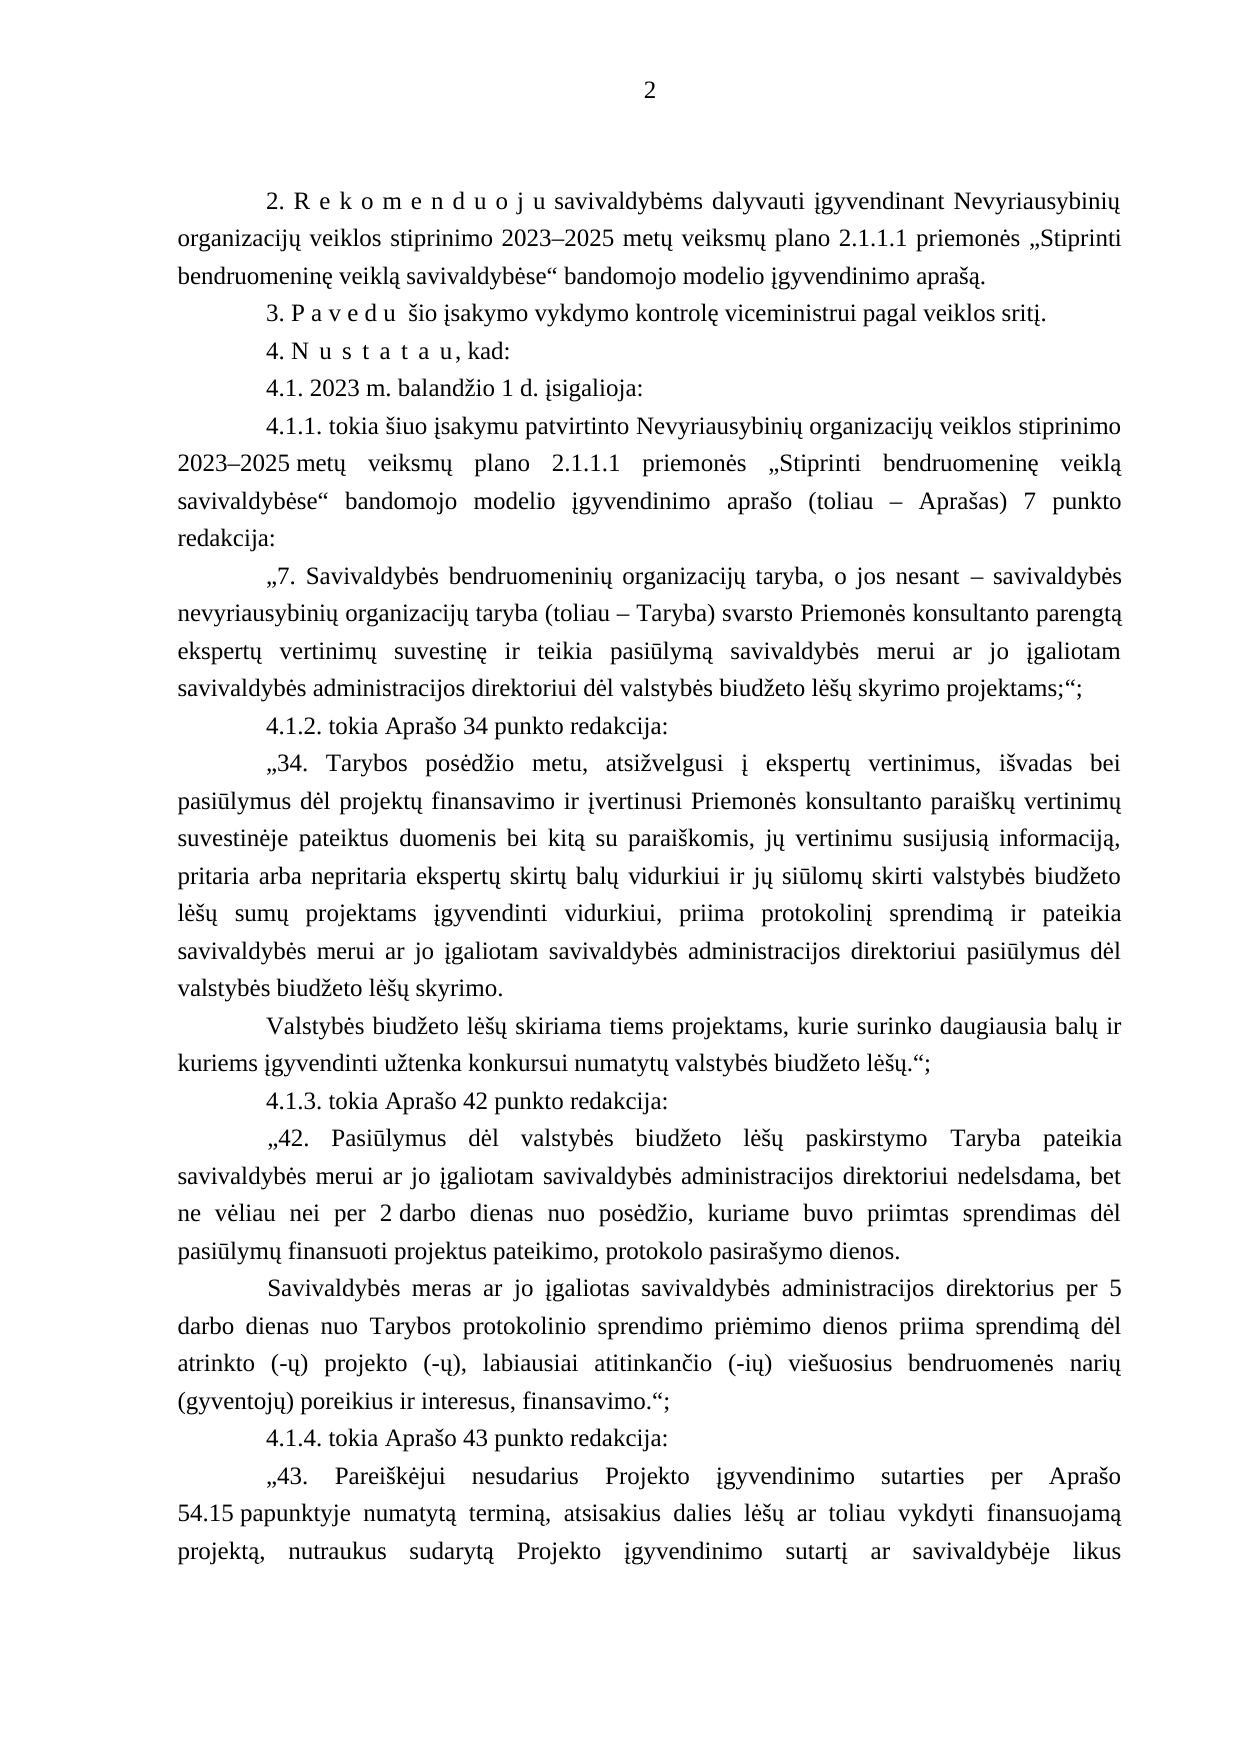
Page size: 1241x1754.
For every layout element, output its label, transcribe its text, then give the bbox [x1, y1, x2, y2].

text „42. Pasiūlymus dėl valstybės biudžeto lėšų paskirstymo Taryba pateikia savivaldybės merui ar jo įgaliotam savivaldybės administracijos direktoriui nedelsdama, bet ne vėliau nei per 2 darbo dienas nuo posėdžio, kuriame buvo priimtas sprendimas dėl pasiūlymų finansuoti projektus pateikimo, protokolo pasirašymo dienos. [177, 1115, 1122, 1265]
text 4.1.1. tokia šiuo įsakymu patvirtinto Nevyriausybinių organizacijų veiklos stiprinimo 2023–2025 metų veiksmų plano 2.1.1.1 priemonės „Stiprinti bendruomeninę veiklą savivaldybėse“ bandomojo modelio įgyvendinimo aprašo (toliau – Aprašas) 7 punkto redakcija: [177, 402, 1122, 552]
text 4.1.4. tokia Aprašo 43 punkto redakcija: [177, 1415, 1122, 1452]
text „34. Tarybos posėdžio metu, atsižvelgusi į ekspertų vertinimus, išvadas bei pasiūlymus dėl projektų finansavimo ir įvertinusi Priemonės konsultanto paraiškų vertinimų suvestinėje pateiktus duomenis bei kitą su paraiškomis, jų vertinimu susijusią informaciją, pritaria arba nepritaria ekspertų skirtų balų vidurkiui ir jų siūlomų skirti valstybės biudžeto lėšų sumų projektams įgyvendinti vidurkiui, priima protokolinį sprendimą ir pateikia savivaldybės merui ar jo įgaliotam savivaldybės administracijos direktoriui pasiūlymus dėl valstybės biudžeto lėšų skyrimo. [177, 740, 1122, 1002]
text 4.1.2. tokia Aprašo 34 punkto redakcija: [177, 702, 1122, 740]
text Valstybės biudžeto lėšų skiriama tiems projektams, kurie surinko daugiausia balų ir kuriems įgyvendinti užtenka konkursui numatytų valstybės biudžeto lėšų.“; [177, 1002, 1122, 1077]
text 4.1. 2023 m. balandžio 1 d. įsigalioja: [177, 365, 1122, 402]
text 2. R e k o m e n d u o j u savivaldybėms dalyvauti įgyvendinant Nevyriausybinių organizacijų veiklos stiprinimo 2023–2025 metų veiksmų plano 2.1.1.1 priemonės „Stiprinti bendruomeninę veiklą savivaldybėse“ bandomojo modelio įgyvendinimo aprašą. [177, 177, 1122, 290]
text 4.1.3. tokia Aprašo 42 punkto redakcija: [177, 1077, 1122, 1115]
text 4. N u s t a t a u, kad: [177, 327, 1122, 365]
text Savivaldybės meras ar jo įgaliotas savivaldybės administracijos direktorius per 5 darbo dienas nuo Tarybos protokolinio sprendimo priėmimo dienos priima sprendimą dėl atrinkto (-ų) projekto (-ų), labiausiai atitinkančio (-ių) viešuosius bendruomenės narių (gyventojų) poreikius ir interesus, finansavimo.“; [177, 1265, 1122, 1415]
text „43. Pareiškėjui nesudarius Projekto įgyvendinimo sutarties per Aprašo 54.15 papunktyje numatytą terminą, atsisakius dalies lėšų ar toliau vykdyti finansuojamą projektą, nutraukus sudarytą Projekto įgyvendinimo sutartį ar savivaldybėje likus [177, 1452, 1122, 1565]
text „7. Savivaldybės bendruomeninių organizacijų taryba, o jos nesant – savivaldybės nevyriausybinių organizacijų taryba (toliau – Taryba) svarsto Priemonės konsultanto parengtą ekspertų vertinimų suvestinę ir teikia pasiūlymą savivaldybės merui ar jo įgaliotam savivaldybės administracijos direktoriui dėl valstybės biudžeto lėšų skyrimo projektams;“; [177, 552, 1122, 702]
text 3. P a v e d u šio įsakymo vykdymo kontrolę viceministrui pagal veiklos sritį. [177, 290, 1122, 327]
